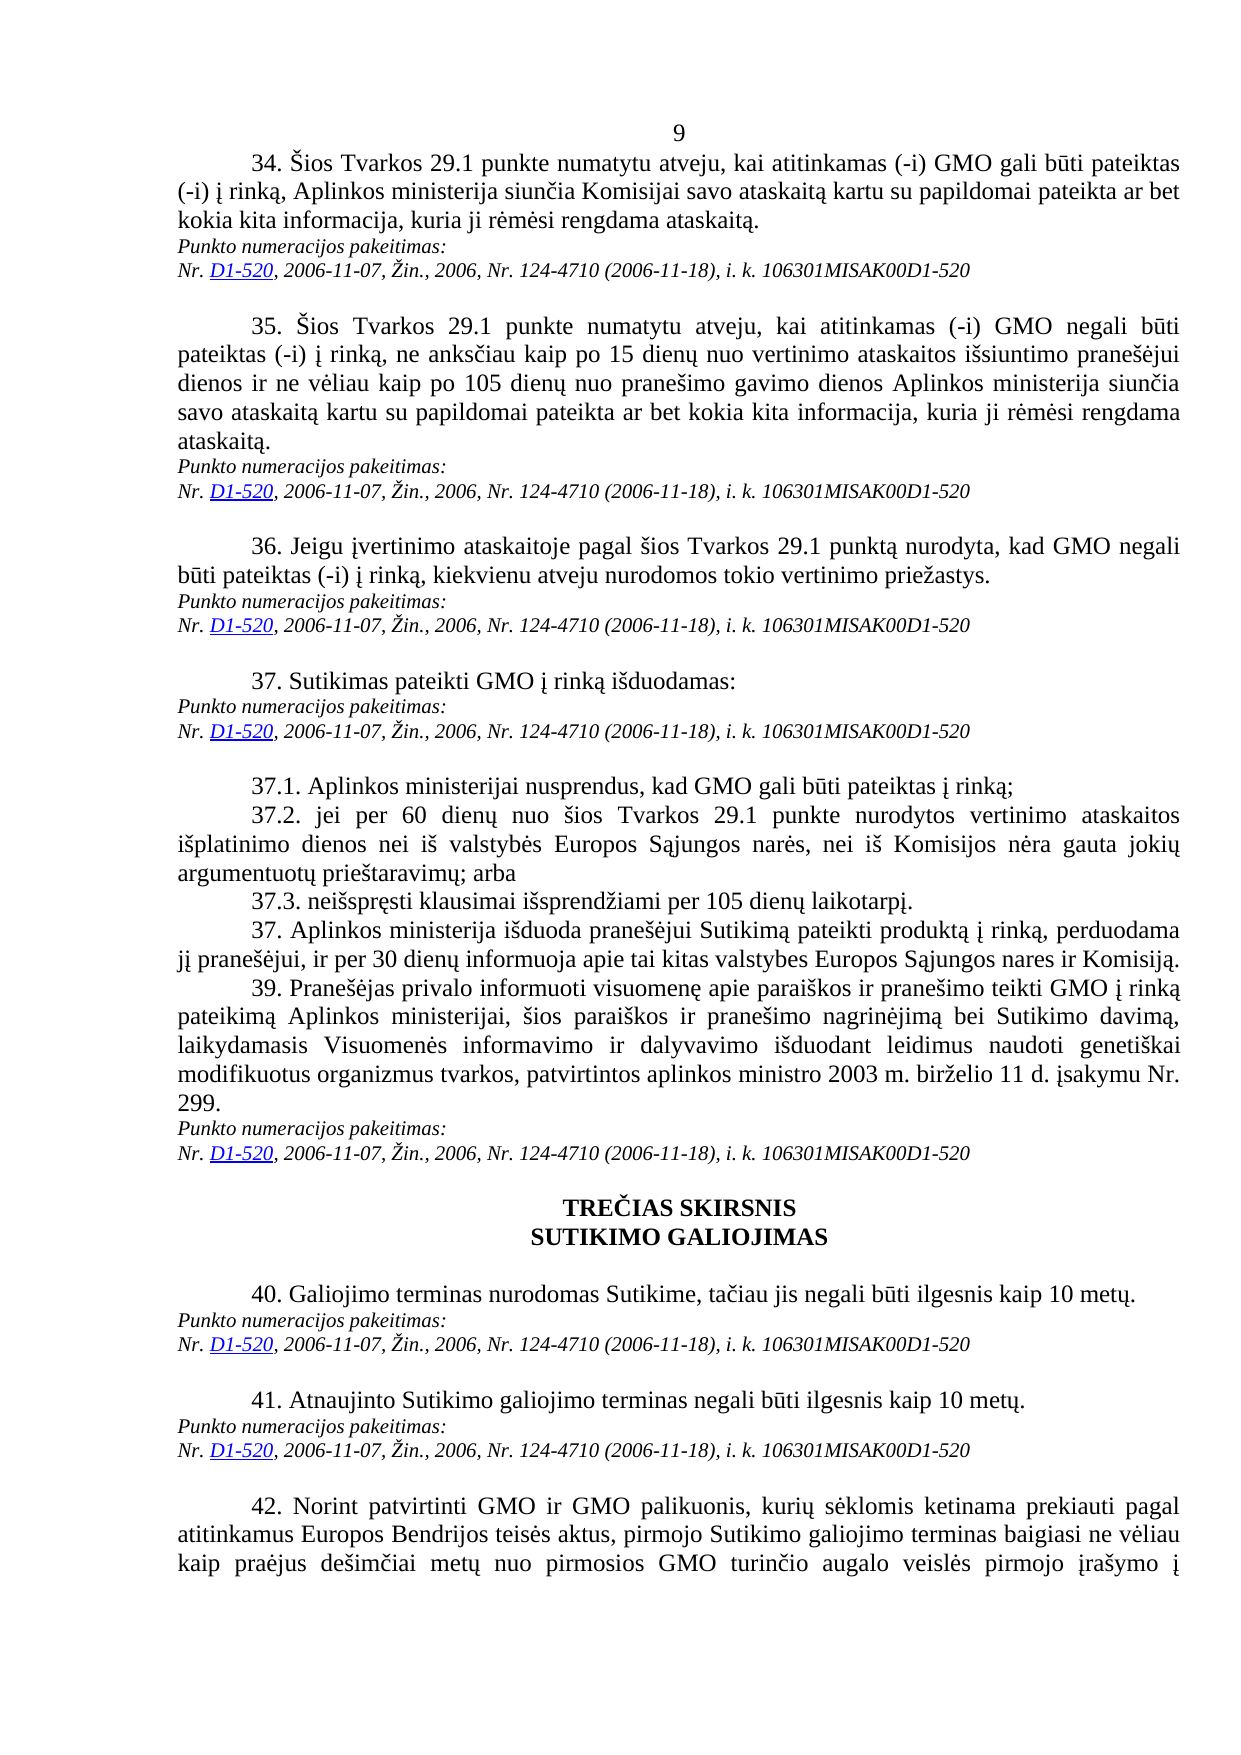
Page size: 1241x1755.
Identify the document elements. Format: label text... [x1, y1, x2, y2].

text 40. Galiojimo terminas nurodomas Sutikime, tačiau jis negali būti ilgesnis kaip 10 metų. [177, 1279, 1181, 1308]
text 37.1. Aplinkos ministerijai nusprendus, kad GMO gali būti pateiktas į rinką; [177, 771, 1181, 800]
text 41. Atnaujinto Sutikimo galiojimo terminas negali būti ilgesnis kaip 10 metų. [177, 1385, 1181, 1414]
text Punkto numeracijos pakeitimas: [177, 589, 1181, 613]
text TREČIAS SKIRSNIS [177, 1193, 1181, 1222]
text Punkto numeracijos pakeitimas: [177, 694, 1181, 718]
text Punkto numeracijos pakeitimas: [177, 1116, 1181, 1140]
text 37.2. jei per 60 dienų nuo šios Tvarkos 29.1 punkte nurodytos vertinimo ataskaitos išplatinimo dienos nei iš valstybės Europos Sąjungos narės, nei iš Komisijos nėra gauta jokių argumentuotų prieštaravimų; arba [177, 800, 1181, 886]
text 42. Norint patvirtinti GMO ir GMO palikuonis, kurių sėklomis ketinama prekiauti pagal atitinkamus Europos Bendrijos teisės aktus, pirmojo Sutikimo galiojimo terminas baigiasi ne vėliau kaip praėjus dešimčiai metų nuo pirmosios GMO turinčio augalo veislės pirmojo įrašymo į [177, 1491, 1181, 1577]
text Punkto numeracijos pakeitimas: [177, 1414, 1181, 1438]
text Nr. D1-520, 2006-11-07, Žin., 2006, Nr. 124-4710 (2006-11-18), i. k. 106301MISAK00D1-520 [177, 1332, 1181, 1356]
text Punkto numeracijos pakeitimas: [177, 454, 1181, 478]
text Nr. D1-520, 2006-11-07, Žin., 2006, Nr. 124-4710 (2006-11-18), i. k. 106301MISAK00D1-520 [177, 718, 1181, 743]
text 37. Aplinkos ministerija išduoda pranešėjui Sutikimą pateikti produktą į rinką, perduodama jį pranešėjui, ir per 30 dienų informuoja apie tai kitas valstybes Europos Sąjungos nares ir Komisiją. [177, 915, 1181, 973]
text 37. Sutikimas pateikti GMO į rinką išduodamas: [177, 666, 1181, 694]
text Punkto numeracijos pakeitimas: [177, 1308, 1181, 1332]
text SUTIKIMO GALIOJIMAS [177, 1222, 1181, 1251]
text 39. Pranešėjas privalo informuoti visuomenę apie paraiškos ir pranešimo teikti GMO į rinką pateikimą Aplinkos ministerijai, šios paraiškos ir pranešimo nagrinėjimą bei Sutikimo davimą, laikydamasis Visuomenės informavimo ir dalyvavimo išduodant leidimus naudoti genetiškai modifikuotus organizmus tvarkos, patvirtintos aplinkos ministro 2003 m. birželio 11 d. įsakymu Nr. 299. [177, 973, 1181, 1116]
text Nr. D1-520, 2006-11-07, Žin., 2006, Nr. 124-4710 (2006-11-18), i. k. 106301MISAK00D1-520 [177, 478, 1181, 503]
text 37.3. neišspręsti klausimai išsprendžiami per 105 dienų laikotarpį. [177, 886, 1181, 915]
text Nr. D1-520, 2006-11-07, Žin., 2006, Nr. 124-4710 (2006-11-18), i. k. 106301MISAK00D1-520 [177, 1438, 1181, 1462]
text Nr. D1-520, 2006-11-07, Žin., 2006, Nr. 124-4710 (2006-11-18), i. k. 106301MISAK00D1-520 [177, 258, 1181, 282]
text Punkto numeracijos pakeitimas: [177, 234, 1181, 258]
text Nr. D1-520, 2006-11-07, Žin., 2006, Nr. 124-4710 (2006-11-18), i. k. 106301MISAK00D1-520 [177, 1140, 1181, 1164]
text 36. Jeigu įvertinimo ataskaitoje pagal šios Tvarkos 29.1 punktą nurodyta, kad GMO negali būti pateiktas (-i) į rinką, kiekvienu atveju nurodomos tokio vertinimo priežastys. [177, 531, 1181, 589]
text Nr. D1-520, 2006-11-07, Žin., 2006, Nr. 124-4710 (2006-11-18), i. k. 106301MISAK00D1-520 [177, 613, 1181, 637]
text 34. Šios Tvarkos 29.1 punkte numatytu atveju, kai atitinkamas (-i) GMO gali būti pateiktas (-i) į rinką, Aplinkos ministerija siunčia Komisijai savo ataskaitą kartu su papildomai pateikta ar bet kokia kita informacija, kuria ji rėmėsi rengdama ataskaitą. [177, 148, 1181, 234]
text 35. Šios Tvarkos 29.1 punkte numatytu atveju, kai atitinkamas (-i) GMO negali būti pateiktas (-i) į rinką, ne anksčiau kaip po 15 dienų nuo vertinimo ataskaitos išsiuntimo pranešėjui dienos ir ne vėliau kaip po 105 dienų nuo pranešimo gavimo dienos Aplinkos ministerija siunčia savo ataskaitą kartu su papildomai pateikta ar bet kokia kita informacija, kuria ji rėmėsi rengdama ataskaitą. [177, 311, 1181, 454]
